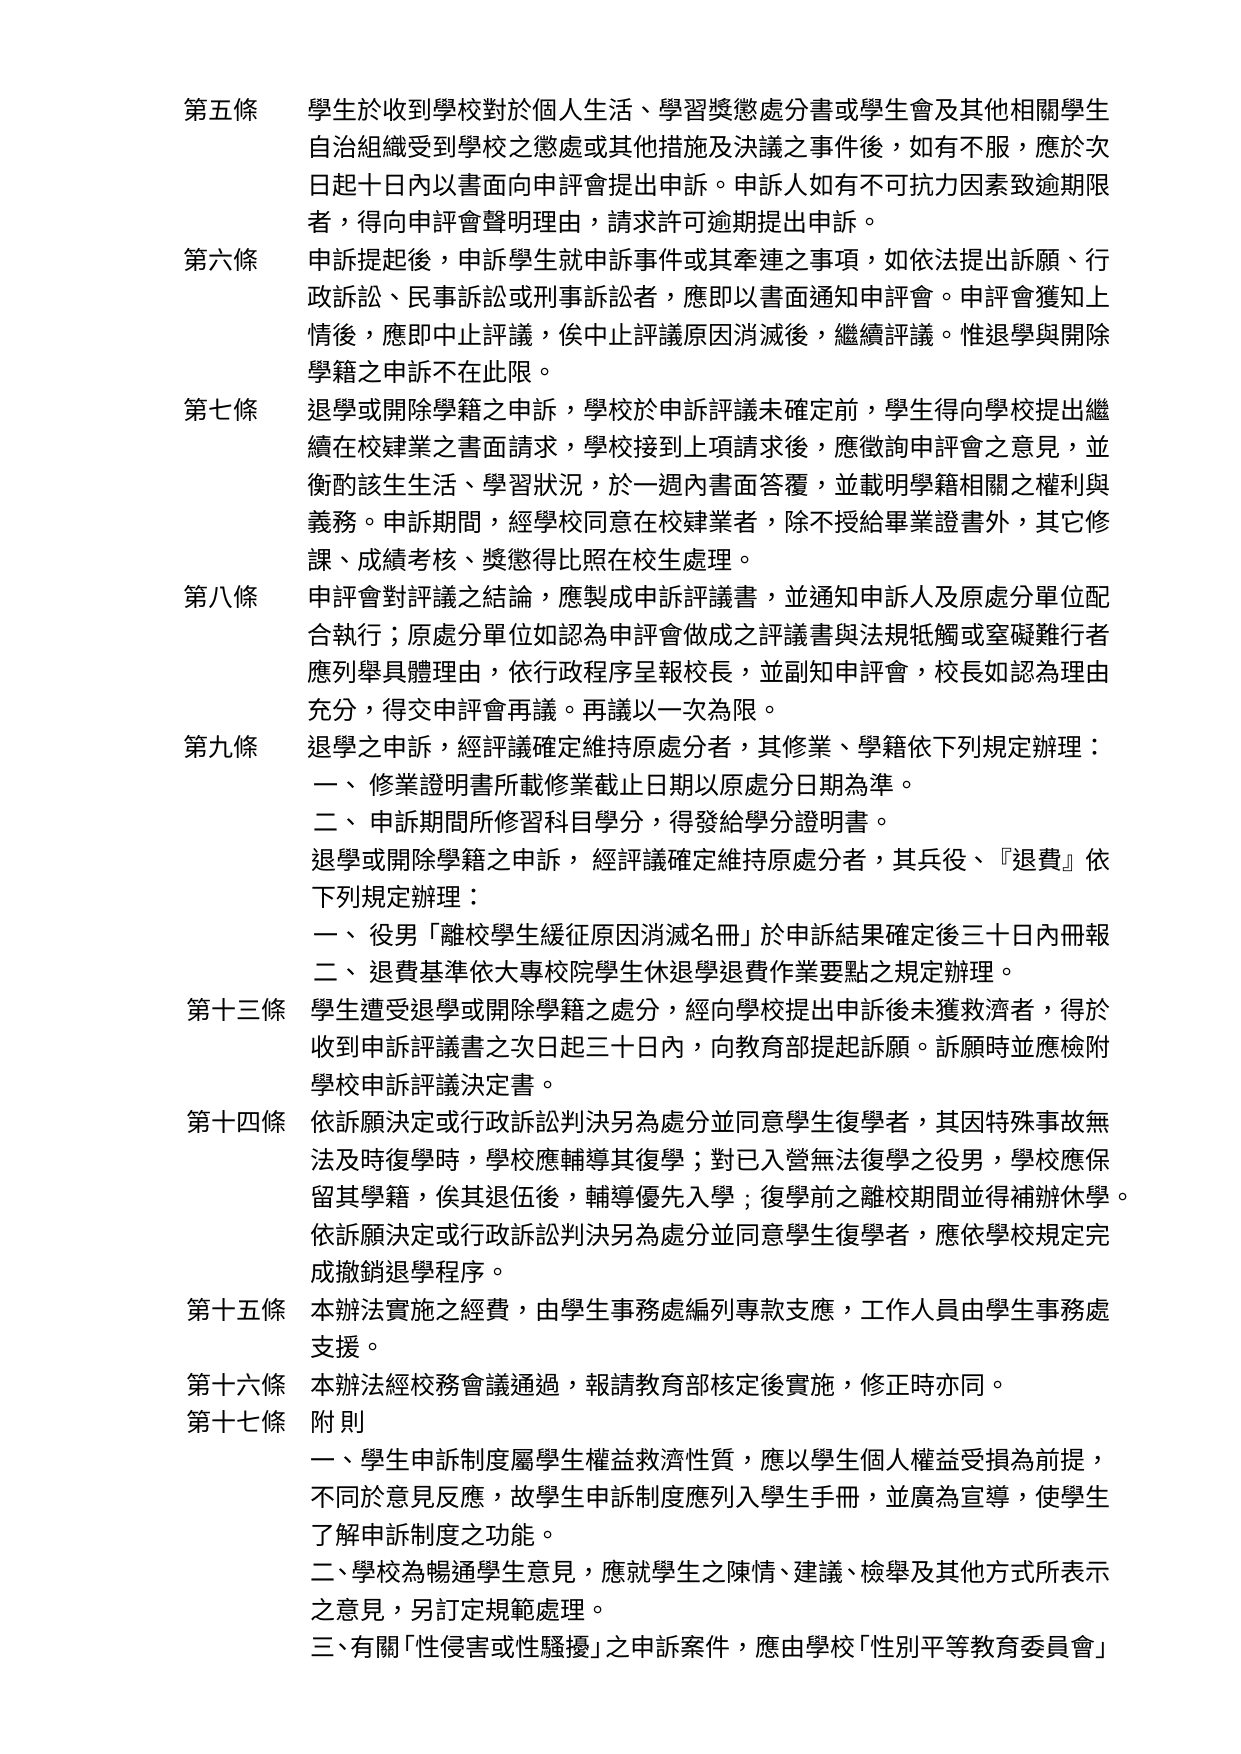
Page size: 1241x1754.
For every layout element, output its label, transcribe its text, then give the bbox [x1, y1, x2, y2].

list 申訴提起後，申訴學生就申訴事件或其牽連之事項，如依法提出訴願、行政訴訟、民事訴訟或刑事訴訟者，應即以書面通知申評會。申評會獲知上情後，應即中止評議，俟中止評議原因消滅後，繼續評議。惟退學與開除學籍之申訴不在此限。 [183, 239, 1110, 389]
list 役男「離校學生緩征原因消滅名冊」於申訴結果確定後三十日內冊報。 [313, 914, 1110, 952]
list 附 則 一、學生申訴制度屬學生權益救濟性質，應以學生個人權益受損為前提，不同於意見反應，故學生申訴制度應列入學生手冊，並廣為宣導，使學生了解申訴制度之功能。 二、學校為暢通學生意見，應就學生之陳情、建議、檢舉及其他方式所表示之意見，另訂定規範處理。 三、有關「性侵害或性騷擾」之申訴案件，應由學校「性別平等教育委員會」負責審議。 [186, 1402, 1110, 1664]
list 退學或開除學籍之申訴，學校於申訴評議未確定前，學生得向學校提出繼續在校肄業之書面請求，學校接到上項請求後，應徵詢申評會之意見，並衡酌該生生活、學習狀況，於一週內書面答覆，並載明學籍相關之權利與義務。申訴期間，經學校同意在校肄業者，除不授給畢業證書外，其它修課、成績考核、獎懲得比照在校生處理。 [183, 389, 1110, 577]
list 退學之申訴，經評議確定維持原處分者，其修業、學籍依下列規定辦理： [183, 727, 1110, 764]
list 申訴期間所修習科目學分，得發給學分證明書。 [313, 802, 1110, 839]
text 退學或開除學籍之申訴， 經評議確定維持原處分者，其兵役、『退費』依下列規定辦理： [311, 839, 1110, 914]
list 學生遭受退學或開除學籍之處分，經向學校提出申訴後未獲救濟者，得於收到申訴評議書之次日起三十日內，向教育部提起訴願。訴願時並應檢附學校申訴評議決定書。 [186, 989, 1110, 1102]
list 退費基準依大專校院學生休退學退費作業要點之規定辦理。 [313, 952, 1110, 989]
list 本辦法實施之經費，由學生事務處編列專款支應，工作人員由學生事務處支援。 [186, 1289, 1110, 1364]
list 本辦法經校務會議通過，報請教育部核定後實施，修正時亦同。 [186, 1364, 1110, 1402]
list 申評會對評議之結論，應製成申訴評議書，並通知申訴人及原處分單位配合執行；原處分單位如認為申評會做成之評議書與法規牴觸或窒礙難行者，應列舉具體理由，依行政程序呈報校長，並副知申評會，校長如認為理由充分，得交申評會再議。再議以一次為限。 [183, 577, 1110, 727]
list 修業證明書所載修業截止日期以原處分日期為準。 [313, 764, 1110, 802]
list 依訴願決定或行政訴訟判決另為處分並同意學生復學者，其因特殊事故無法及時復學時，學校應輔導其復學；對已入營無法復學之役男，學校應保留其學籍，俟其退伍後，輔導優先入學﹔復學前之離校期間並得補辦休學。依訴願決定或行政訴訟判決另為處分並同意學生復學者，應依學校規定完成撤銷退學程序。 [186, 1102, 1110, 1289]
list 學生於收到學校對於個人生活、學習獎懲處分書或學生會及其他相關學生自治組織受到學校之懲處或其他措施及決議之事件後，如有不服，應於次日起十日內以書面向申評會提出申訴。申訴人如有不可抗力因素致逾期限者，得向申評會聲明理由，請求許可逾期提出申訴。 [183, 89, 1110, 239]
